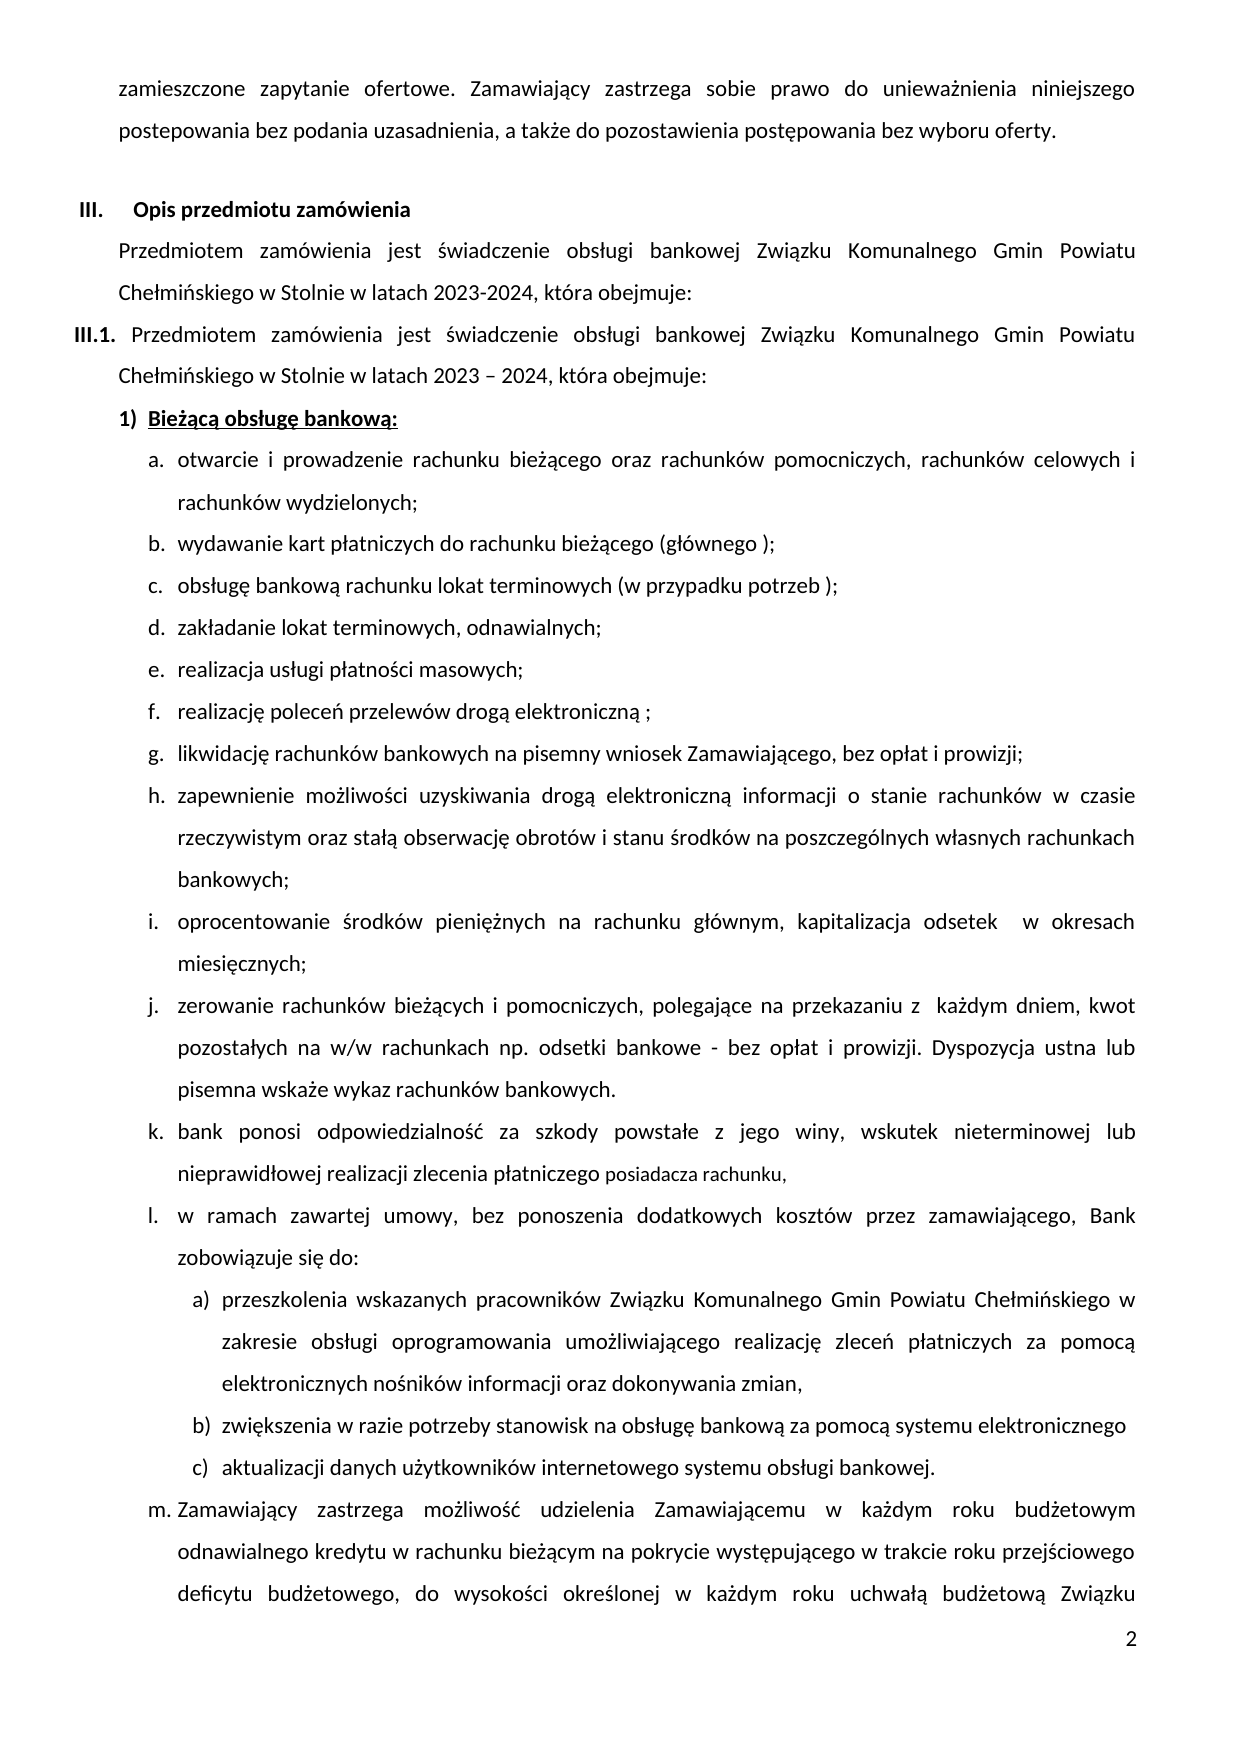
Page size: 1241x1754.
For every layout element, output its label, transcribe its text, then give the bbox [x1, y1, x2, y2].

list w ramach zawartej umowy, bez ponoszenia dodatkowych kosztów przez zamawiającego, Bank zobowiązuje się do: [148, 1201, 1137, 1271]
list Zamawiający zastrzega możliwość udzielenia Zamawiającemu w każdym roku budżetowym odnawialnego kredytu w rachunku bieżącym na pokrycie występującego w trakcie roku przejściowego deficytu budżetowego, do wysokości określonej w każdym roku uchwałą budżetową Związku [148, 1495, 1137, 1607]
list Opis przedmiotu zamówienia [103, 195, 1137, 223]
list obsługę bankową rachunku lokat terminowych (w przypadku potrzeb ); [148, 572, 1137, 599]
list otwarcie i prowadzenie rachunku bieżącego oraz rachunków pomocniczych, rachunków celowych i rachunków wydzielonych; [148, 446, 1137, 516]
list aktualizacji danych użytkowników internetowego systemu obsługi bankowej. [192, 1453, 1137, 1481]
list bank ponosi odpowiedzialność za szkody powstałe z jego winy, wskutek nieterminowej lub nieprawidłowej realizacji zlecenia płatniczego posiadacza rachunku, [148, 1117, 1137, 1187]
list zerowanie rachunków bieżących i pomocniczych, polegające na przekazaniu z każdym dniem, kwot pozostałych na w/w rachunkach np. odsetki bankowe - bez opłat i prowizji. Dyspozycja ustna lub pisemna wskaże wykaz rachunków bankowych. [148, 991, 1137, 1103]
text III.1. Przedmiotem zamówienia jest świadczenie obsługi bankowej Związku Komunalnego Gmin Powiatu Chełmińskiego w Stolnie w latach 2023 – 2024, która obejmuje: [74, 320, 1137, 390]
list likwidację rachunków bankowych na pisemny wniosek Zamawiającego, bez opłat i prowizji; [148, 739, 1137, 767]
list realizację poleceń przelewów drogą elektroniczną ; [148, 697, 1137, 726]
list zakładanie lokat terminowych, odnawialnych; [148, 613, 1137, 642]
list realizacja usługi płatności masowych; [148, 656, 1137, 683]
list oprocentowanie środków pieniężnych na rachunku głównym, kapitalizacja odsetek w okresach miesięcznych; [148, 907, 1137, 977]
list Bieżącą obsługę bankową: [118, 404, 1137, 432]
list przeszkolenia wskazanych pracowników Związku Komunalnego Gmin Powiatu Chełmińskiego w zakresie obsługi oprogramowania umożliwiającego realizację zleceń płatniczych za pomocą elektronicznych nośników informacji oraz dokonywania zmian, [192, 1285, 1137, 1397]
text Przedmiotem zamówienia jest świadczenie obsługi bankowej Związku Komunalnego Gmin Powiatu Chełmińskiego w Stolnie w latach 2023-2024, która obejmuje: [118, 236, 1137, 306]
list wydawanie kart płatniczych do rachunku bieżącego (głównego ); [148, 529, 1137, 558]
list zwiększenia w razie potrzeby stanowisk na obsługę bankową za pomocą systemu elektronicznego [192, 1411, 1137, 1439]
list zapewnienie możliwości uzyskiwania drogą elektroniczną informacji o stanie rachunków w czasie rzeczywistym oraz stałą obserwację obrotów i stanu środków na poszczególnych własnych rachunkach bankowych; [148, 781, 1137, 893]
list zamieszczone zapytanie ofertowe. Zamawiający zastrzega sobie prawo do unieważnienia niniejszego postepowania bez podania uzasadnienia, a także do pozostawienia postępowania bez wyboru oferty. [118, 74, 1137, 144]
